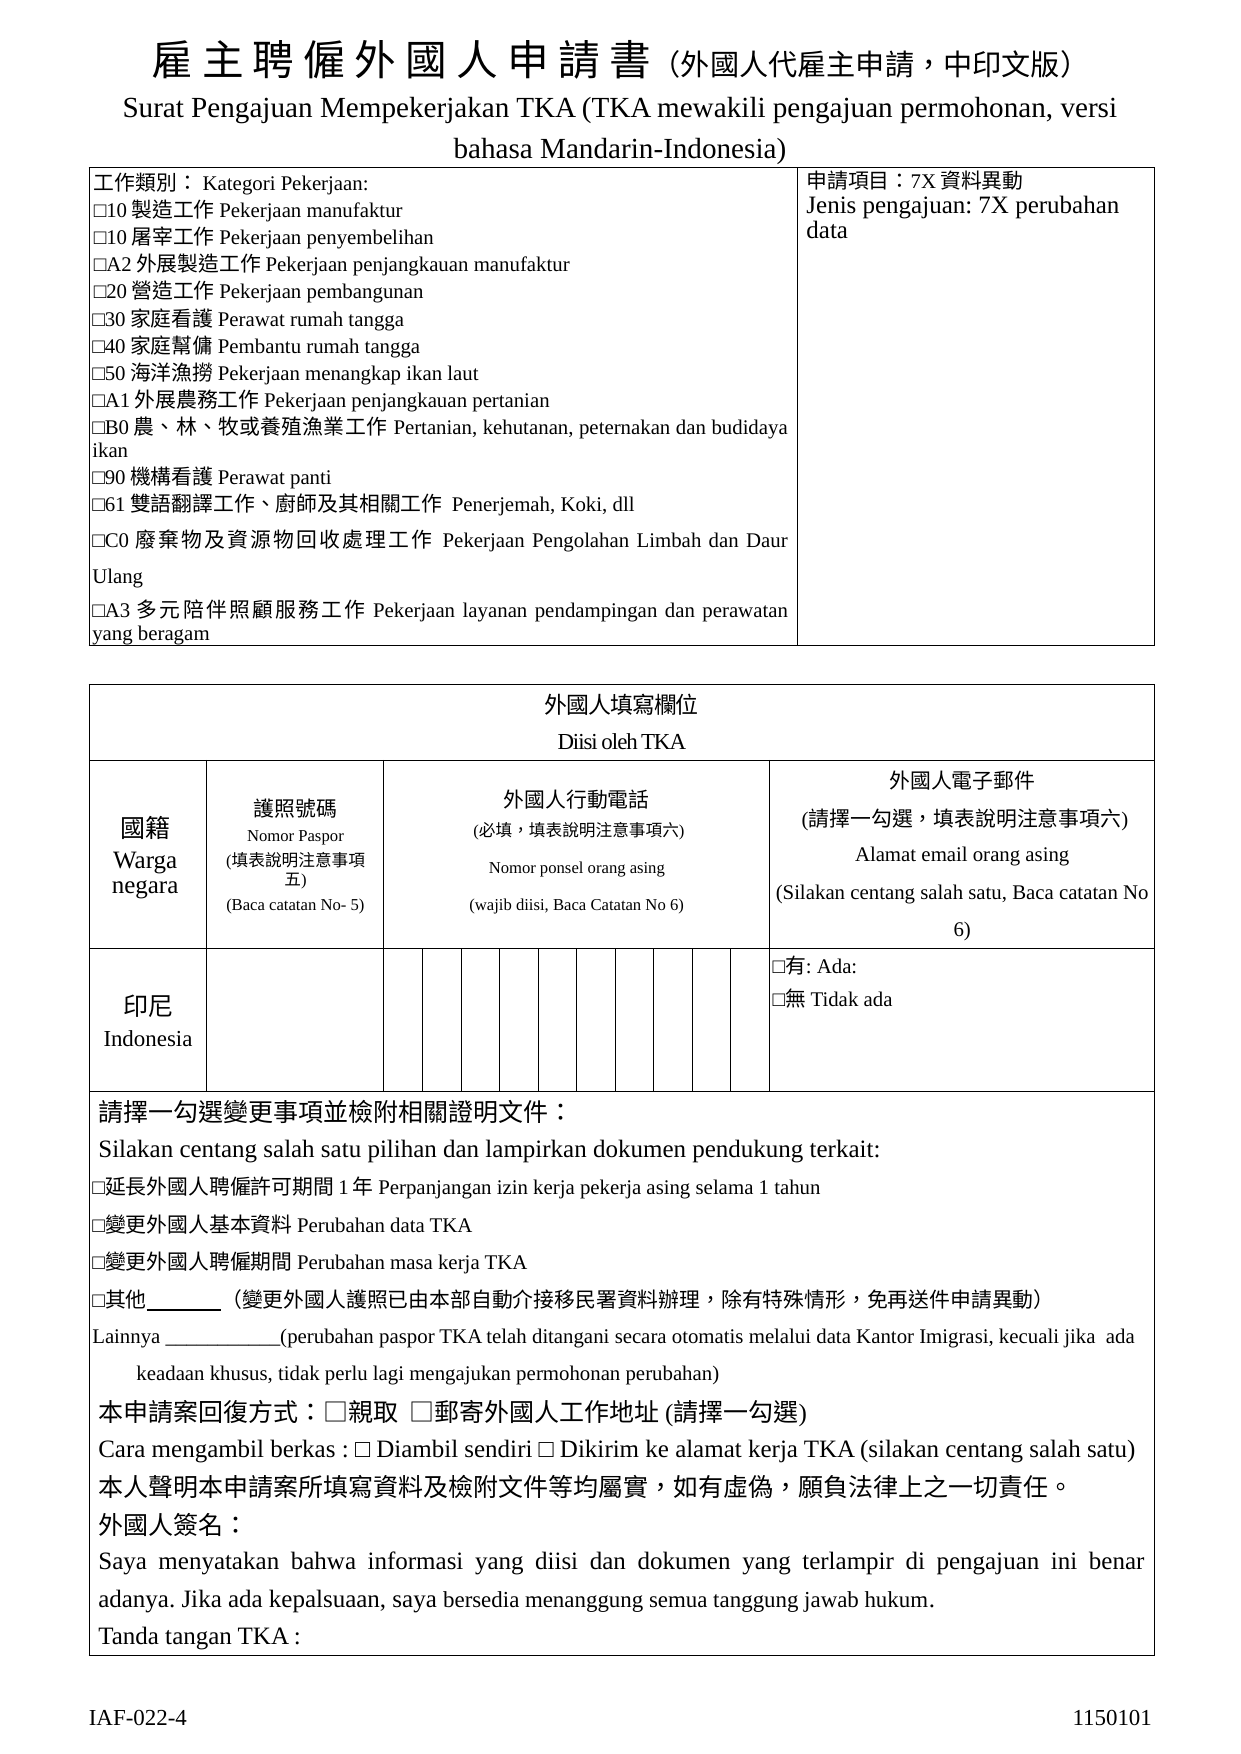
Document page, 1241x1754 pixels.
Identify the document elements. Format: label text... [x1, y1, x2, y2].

table_cell [423, 949, 461, 1091]
text Surat Pengajuan Mempekerjakan TKA (TKA mewakili pengajuan permohonan, versi bahasa Mandarin-Indonesia) [89, 84, 1151, 167]
table_header 外國人填寫欄位 Diisi oleh TKA [90, 685, 1154, 760]
table_cell 請擇一勾選變更事項並檢附相關證明文件： Silakan centang salah satu pilihan dan lampirkan dokumen pendukung terkait: □延長外國人聘僱許可期間1年 Perpanjangan izin kerja pekerja asing selama 1 tahun □變更外國人基本資料 Perubahan data TKA □變更外國人聘僱期間 Perubahan masa kerja TKA □其他 （變更外國人護照已由本部自動介接移民署資料辦理，除有特殊情形，免再送件申請異動） Lainnya ___________(perubahan paspor TKA telah ditangani secara otomatis melalui data Kantor Imigrasi, kecuali jika ada keadaan khusus, tidak perlu lagi mengajukan permohonan perubahan) 本申請案回復方式：□親取 □郵寄外國人工作地址 (請擇一勾選) Cara mengambil berkas : □ Diambil sendiri □ Dikirim ke alamat kerja TKA (silakan centang salah satu) 本人聲明本申請案所填寫資料及檢附文件等均屬實，如有虛偽，願負法律上之一切責任。 外國人簽名： Saya menyatakan bahwa informasi yang diisi dan dokumen yang terlampir di pengajuan ini benar adanya. Jika ada kepalsuaan, saya bersedia menanggung semua tanggung jawab hukum. Tanda tangan TKA : [90, 1092, 1154, 1654]
table_cell [731, 949, 769, 1091]
table_cell 國籍 Warga negara [90, 761, 206, 948]
table_cell □有: Ada: □無 Tidak ada [770, 949, 1154, 1091]
table_cell 印尼 Indonesia [90, 949, 206, 1091]
table_header 申請項目：7X資料異動 Jenis pengajuan: 7X perubahan data [798, 168, 1154, 645]
table_cell [654, 949, 692, 1091]
text 雇 主 聘 僱 外 國 人 申 請 書（外國人代雇主申請，中印文版） [89, 42, 1151, 84]
table_header 工作類別： Kategori Pekerjaan: □10製造工作 Pekerjaan manufaktur □10屠宰工作 Pekerjaan penyembelihan □A2外展製造工作 Pekerjaan penjangkauan manufaktur □20營造工作 Pekerjaan pembangunan □30家庭看護 Perawat rumah tangga □40家庭幫傭 Pembantu rumah tangga □50海洋漁撈 Pekerjaan menangkap ikan laut □A1外展農務工作 Pekerjaan penjangkauan pertanian □B0農、林、牧或養殖漁業工作 Pertanian, kehutanan, peternakan dan budidaya ikan □90機構看護 Perawat panti □61雙語翻譯工作、廚師及其相關工作 Penerjemah, Koki, dll □C0廢棄物及資源物回收處理工作 Pekerjaan Pengolahan Limbah dan Daur Ulang □A3多元陪伴照顧服務工作Pekerjaan layanan pendampingan dan perawatan yang beragam [90, 168, 797, 645]
table_cell [616, 949, 653, 1091]
table_cell [462, 949, 499, 1091]
table_cell [539, 949, 576, 1091]
table_cell [500, 949, 538, 1091]
table_cell 外國人行動電話 (必填，填表說明注意事項六) Nomor ponsel orang asing (wajib diisi, Baca Catatan No 6) [384, 761, 769, 948]
table_cell [577, 949, 615, 1091]
table_cell [384, 949, 422, 1091]
table_cell [693, 949, 730, 1091]
table_cell 護照號碼 Nomor Paspor (填表說明注意事項五) (Baca catatan No- 5) [207, 761, 383, 948]
table_cell 外國人電子郵件 (請擇一勾選，填表說明注意事項六) Alamat email orang asing (Silakan centang salah satu, Baca catatan No 6) [770, 761, 1154, 948]
table_cell [207, 949, 383, 1091]
